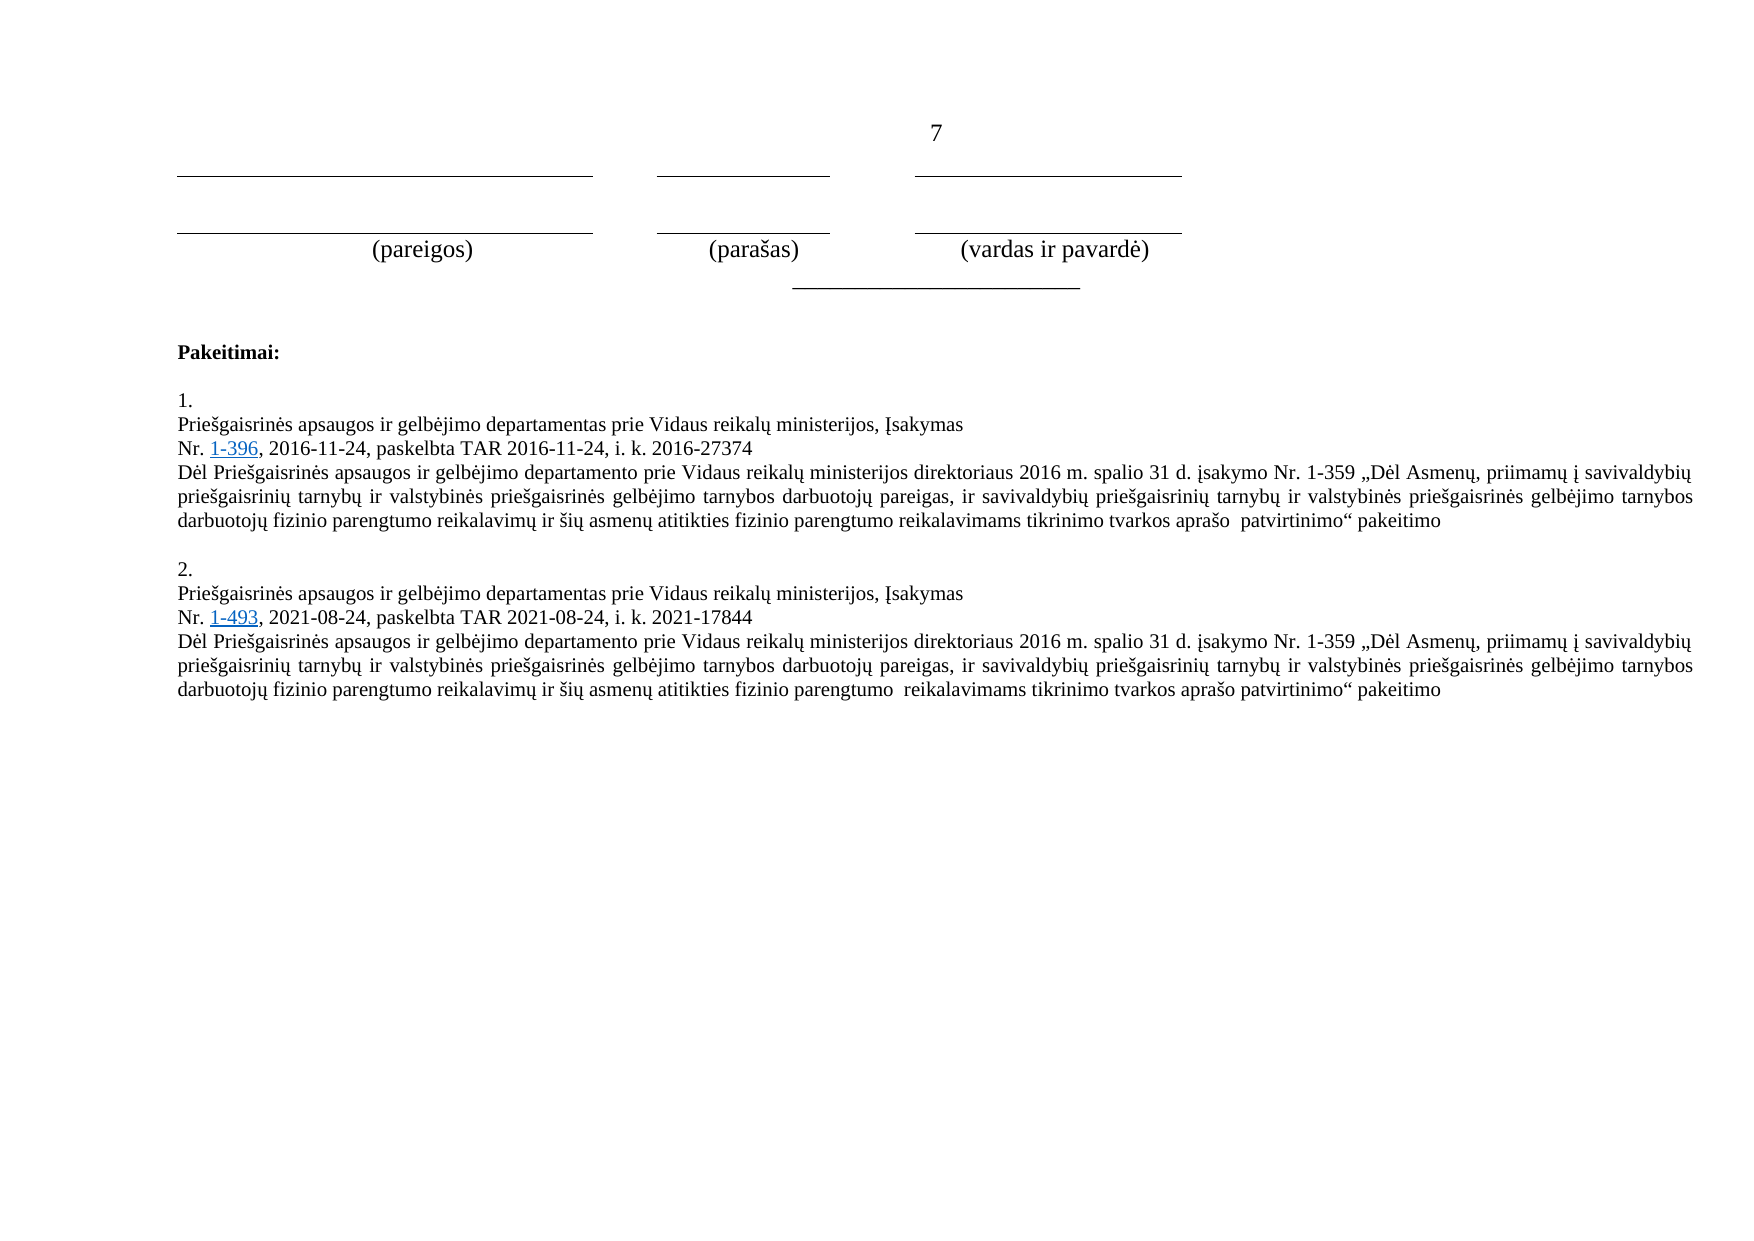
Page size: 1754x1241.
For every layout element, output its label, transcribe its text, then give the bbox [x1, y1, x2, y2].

table_cell (vardas ir pavardė) [915, 234, 1182, 263]
table_cell [830, 233, 914, 263]
text Dėl Priešgaisrinės apsaugos ir gelbėjimo departamento prie Vidaus reikalų ministerijos direktoriaus 2016 m. spalio 31 d. įsakymo Nr. 1-359 „Dėl Asmenų, priimamų į savivaldybių priešgaisrinių tarnybų ir valstybinės priešgaisrinės gelbėjimo tarnybos darbuotojų pareigas, ir savivaldybių priešgaisrinių tarnybų ir valstybinės priešgaisrinės gelbėjimo tarnybos darbuotojų fizinio parengtumo reikalavimų ir šių asmenų atitikties fizinio parengtumo reikalavimams tikrinimo tvarkos aprašo patvirtinimo“ pakeitimo [177, 460, 1695, 532]
table_cell [593, 176, 657, 233]
text Dėl Priešgaisrinės apsaugos ir gelbėjimo departamento prie Vidaus reikalų ministerijos direktoriaus 2016 m. spalio 31 d. įsakymo Nr. 1-359 „Dėl Asmenų, priimamų į savivaldybių priešgaisrinių tarnybų ir valstybinės priešgaisrinės gelbėjimo tarnybos darbuotojų pareigas, ir savivaldybių priešgaisrinių tarnybų ir valstybinės priešgaisrinės gelbėjimo tarnybos darbuotojų fizinio parengtumo reikalavimų ir šių asmenų atitikties fizinio parengtumo reikalavimams tikrinimo tvarkos aprašo patvirtinimo“ pakeitimo [177, 629, 1695, 701]
text 1. [177, 388, 1695, 412]
text _______________________ [177, 263, 1695, 292]
text Nr. 1-396, 2016-11-24, paskelbta TAR 2016-11-24, i. k. 2016-27374 [177, 436, 1695, 460]
text 2. [177, 556, 1695, 581]
text Priešgaisrinės apsaugos ir gelbėjimo departamentas prie Vidaus reikalų ministerijos, Įsakymas [177, 581, 1695, 604]
table_cell [657, 177, 830, 233]
table_cell (parašas) [657, 234, 830, 263]
text Priešgaisrinės apsaugos ir gelbėjimo departamentas prie Vidaus reikalų ministerijos, Įsakymas [177, 412, 1695, 436]
text Pakeitimai: [177, 340, 1695, 364]
table_cell [177, 177, 593, 233]
table_cell [915, 177, 1182, 233]
table_cell (pareigos) [177, 234, 593, 263]
text Nr. 1-493, 2021-08-24, paskelbta TAR 2021-08-24, i. k. 2021-17844 [177, 604, 1695, 629]
table_cell [593, 233, 657, 263]
table_cell [830, 176, 914, 233]
